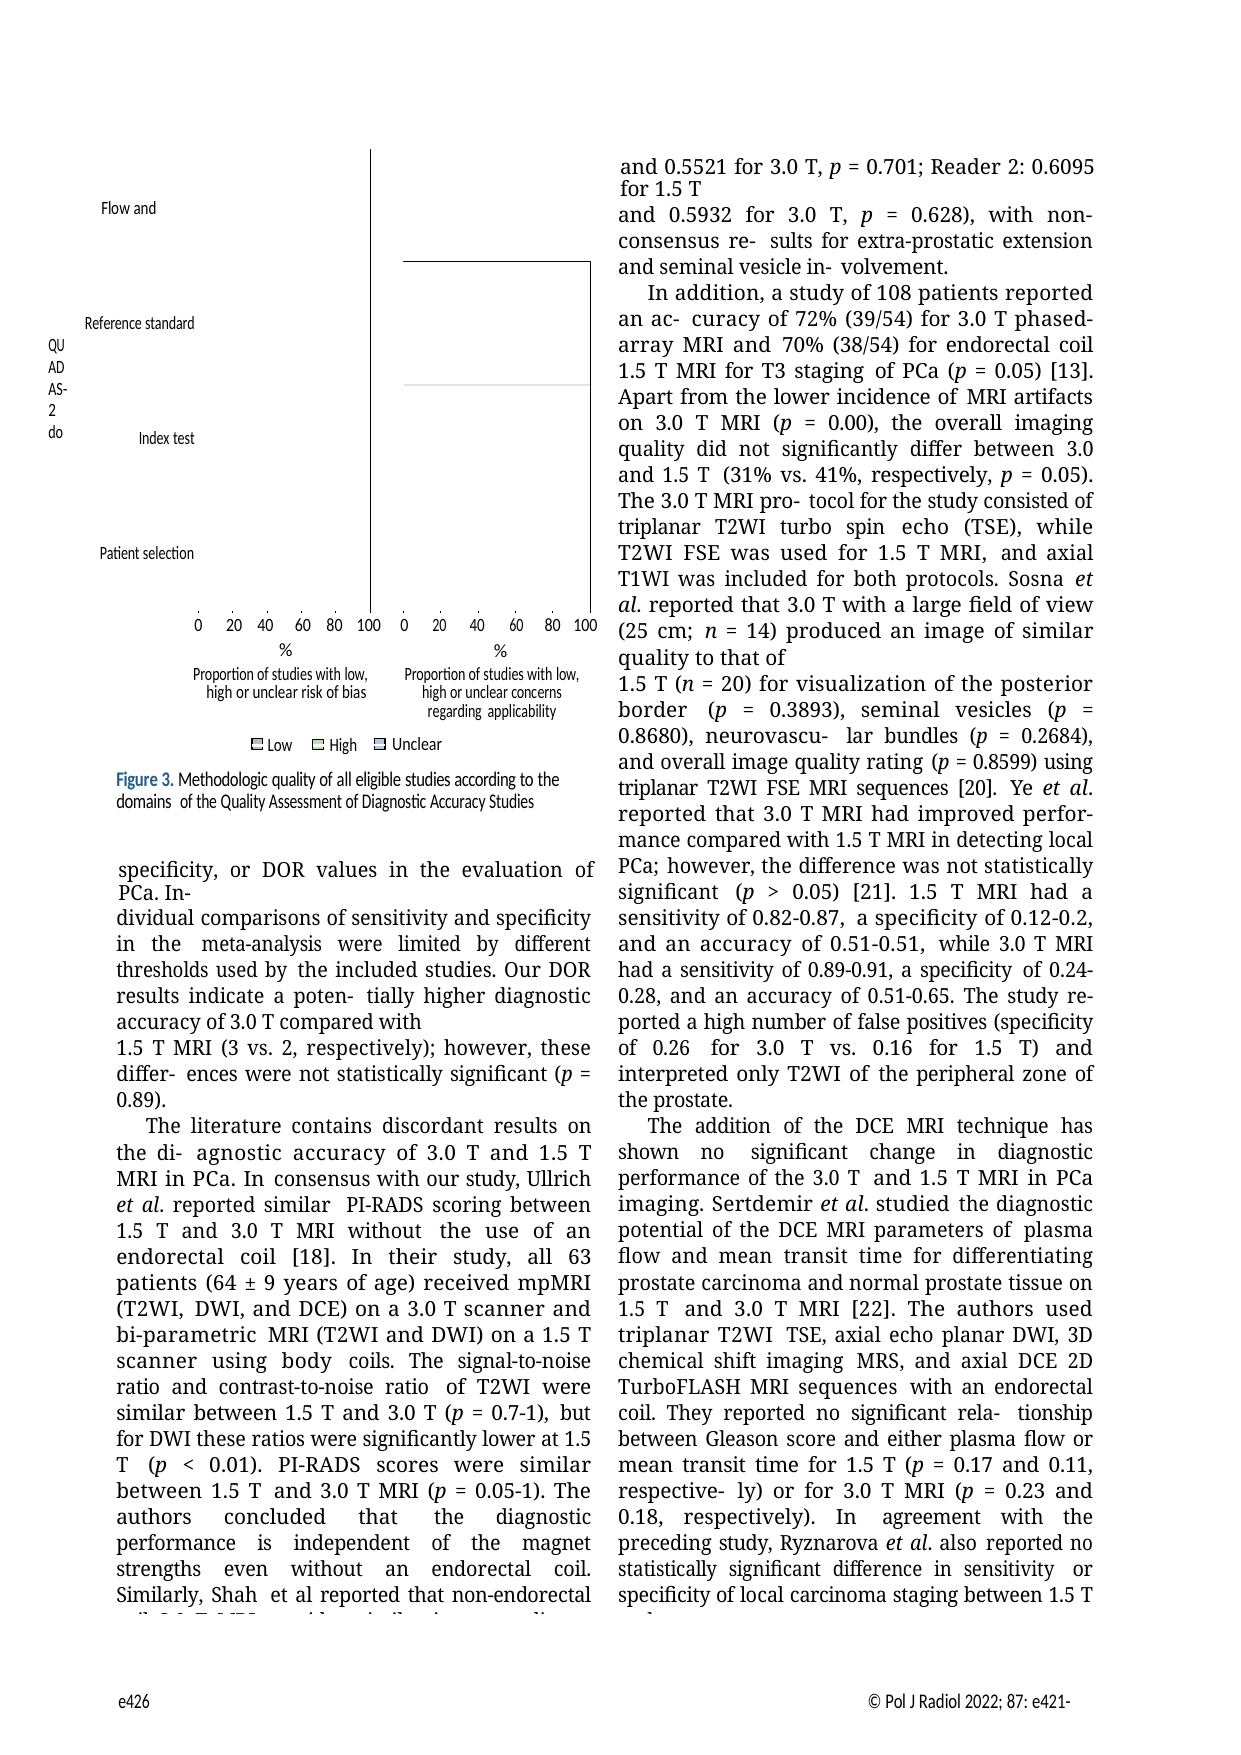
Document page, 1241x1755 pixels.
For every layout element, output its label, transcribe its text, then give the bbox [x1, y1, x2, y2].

text 20 40 60 80 100 [226, 613, 383, 635]
text 60 80 100 [509, 613, 600, 635]
text 20 40 [432, 613, 486, 635]
text Proportion of studies with low, high or unclear concerns regarding applicability [403, 665, 580, 721]
text 0 [194, 613, 203, 635]
text 1.5 T (n = 20) for visualization of the posterior border (p = 0.3893), seminal vesicles (p = 0.8680), neurovascu- lar bundles (p = 0.2684), and overall image quality rating (p = 0.8599) using triplanar T2WI FSE MRI sequences [20]. Ye et al. reported that 3.0 T MRI had improved perfor- mance compared with 1.5 T MRI in detecting local PCa; however, the difference was not statistically significant (p > 0.05) [21]. 1.5 T MRI had a sensitivity of 0.82-0.87, a specificity of 0.12-0.2, and an accuracy of 0.51-0.51, while 3.0 T MRI had a sensitivity of 0.89-0.91, a specificity of 0.24-0.28, and an accuracy of 0.51-0.65. The study re- ported a high number of false positives (specificity of 0.26 for 3.0 T vs. 0.16 for 1.5 T) and interpreted only T2WI of the peripheral zone of the prostate. [618, 670, 1093, 1113]
text Low [267, 734, 293, 756]
text The addition of the DCE MRI technique has shown no significant change in diagnostic performance of the 3.0 T and 1.5 T MRI in PCa imaging. Sertdemir et al. studied the diagnostic potential of the DCE MRI parameters of plasma flow and mean transit time for differentiating prostate carcinoma and normal prostate tissue on 1.5 T and 3.0 T MRI [22]. The authors used triplanar T2WI TSE, axial echo planar DWI, 3D chemical shift imaging MRS, and axial DCE 2D TurboFLASH MRI sequences with an endorectal coil. They reported no significant rela- tionship between Gleason score and either plasma flow or mean transit time for 1.5 T (p = 0.17 and 0.11, respective- ly) or for 3.0 T MRI (p = 0.23 and 0.18, respectively). In agreement with the preceding study, Ryznarova et al. also reported no statistically significant difference in sensitivity or specificity of local carcinoma staging between 1.5 T and [618, 1113, 1093, 1614]
text Index test [138, 427, 197, 449]
text Unclear [392, 732, 582, 755]
text % [418, 639, 582, 661]
text Proportion of studies with low, high or unclear risk of bias [193, 665, 369, 703]
text Flow and timing [101, 197, 197, 220]
text In addition, a study of 108 patients reported an ac- curacy of 72% (39/54) for 3.0 T phased-array MRI and 70% (38/54) for endorectal coil 1.5 T MRI for T3 staging of PCa (p = 0.05) [13]. Apart from the lower incidence of MRI artifacts on 3.0 T MRI (p = 0.00), the overall imaging quality did not significantly differ between 3.0 and 1.5 T (31% vs. 41%, respectively, p = 0.05). The 3.0 T MRI pro- tocol for the study consisted of triplanar T2WI turbo spin echo (TSE), while T2WI FSE was used for 1.5 T MRI, and axial T1WI was included for both protocols. Sosna et al. reported that 3.0 T with a large field of view (25 cm; n = 14) produced an image of similar quality to that of [618, 279, 1093, 670]
text specificity, or DOR values in the evaluation of PCa. In- [118, 859, 593, 905]
text Patient selection [99, 542, 197, 564]
text e426 [118, 1689, 152, 1714]
text The literature contains discordant results on the di- agnostic accuracy of 3.0 T and 1.5 T MRI in PCa. In consensus with our study, Ullrich et al. reported similar PI-RADS scoring between 1.5 T and 3.0 T MRI without the use of an endorectal coil [18]. In their study, all 63 patients (64 ± 9 years of age) received mpMRI (T2WI, DWI, and DCE) on a 3.0 T scanner and bi-parametric MRI (T2WI and DWI) on a 1.5 T scanner using body coils. The signal-to-noise ratio and contrast-to-noise ratio of T2WI were similar between 1.5 T and 3.0 T (p = 0.7-1), but for DWI these ratios were significantly lower at 1.5 T (p < 0.01). PI-RADS scores were similar between 1.5 T and 3.0 T MRI (p = 0.05-1). The authors concluded that the diagnostic performance is independent of the magnet strengths even without an endorectal coil. Similarly, Shah et al reported that non-endorectal coil 3.0 T MRI provides similar image quality to that obtained with endorectal coil [116, 1113, 591, 1614]
text % [224, 638, 348, 661]
text dividual comparisons of sensitivity and specificity in the meta-analysis were limited by different thresholds used by the included studies. Our DOR results indicate a poten- tially higher diagnostic accuracy of 3.0 T compared with [116, 905, 591, 1035]
text © Pol J Radiol 2022; 87: e421-e429 [867, 1689, 1094, 1714]
text Reference standard [84, 312, 197, 334]
text 0 [400, 613, 409, 635]
text and 0.5932 for 3.0 T, p = 0.628), with non-consensus re- sults for extra-prostatic extension and seminal vesicle in- volvement. [618, 201, 1093, 279]
text and 0.5521 for 3.0 T, p = 0.701; Reader 2: 0.6095 for 1.5 T [620, 156, 1095, 201]
text High [329, 734, 358, 756]
text Figure 3. Methodologic quality of all eligible studies according to the domains of the Quality Assessment of Diagnostic Accuracy Studies (QUADAS)-2 tool [116, 768, 590, 816]
text QUADAS-2 domain [48, 334, 69, 445]
text 1.5 T MRI (3 vs. 2, respectively); however, these differ- ences were not statistically significant (p = 0.89). [116, 1035, 591, 1113]
